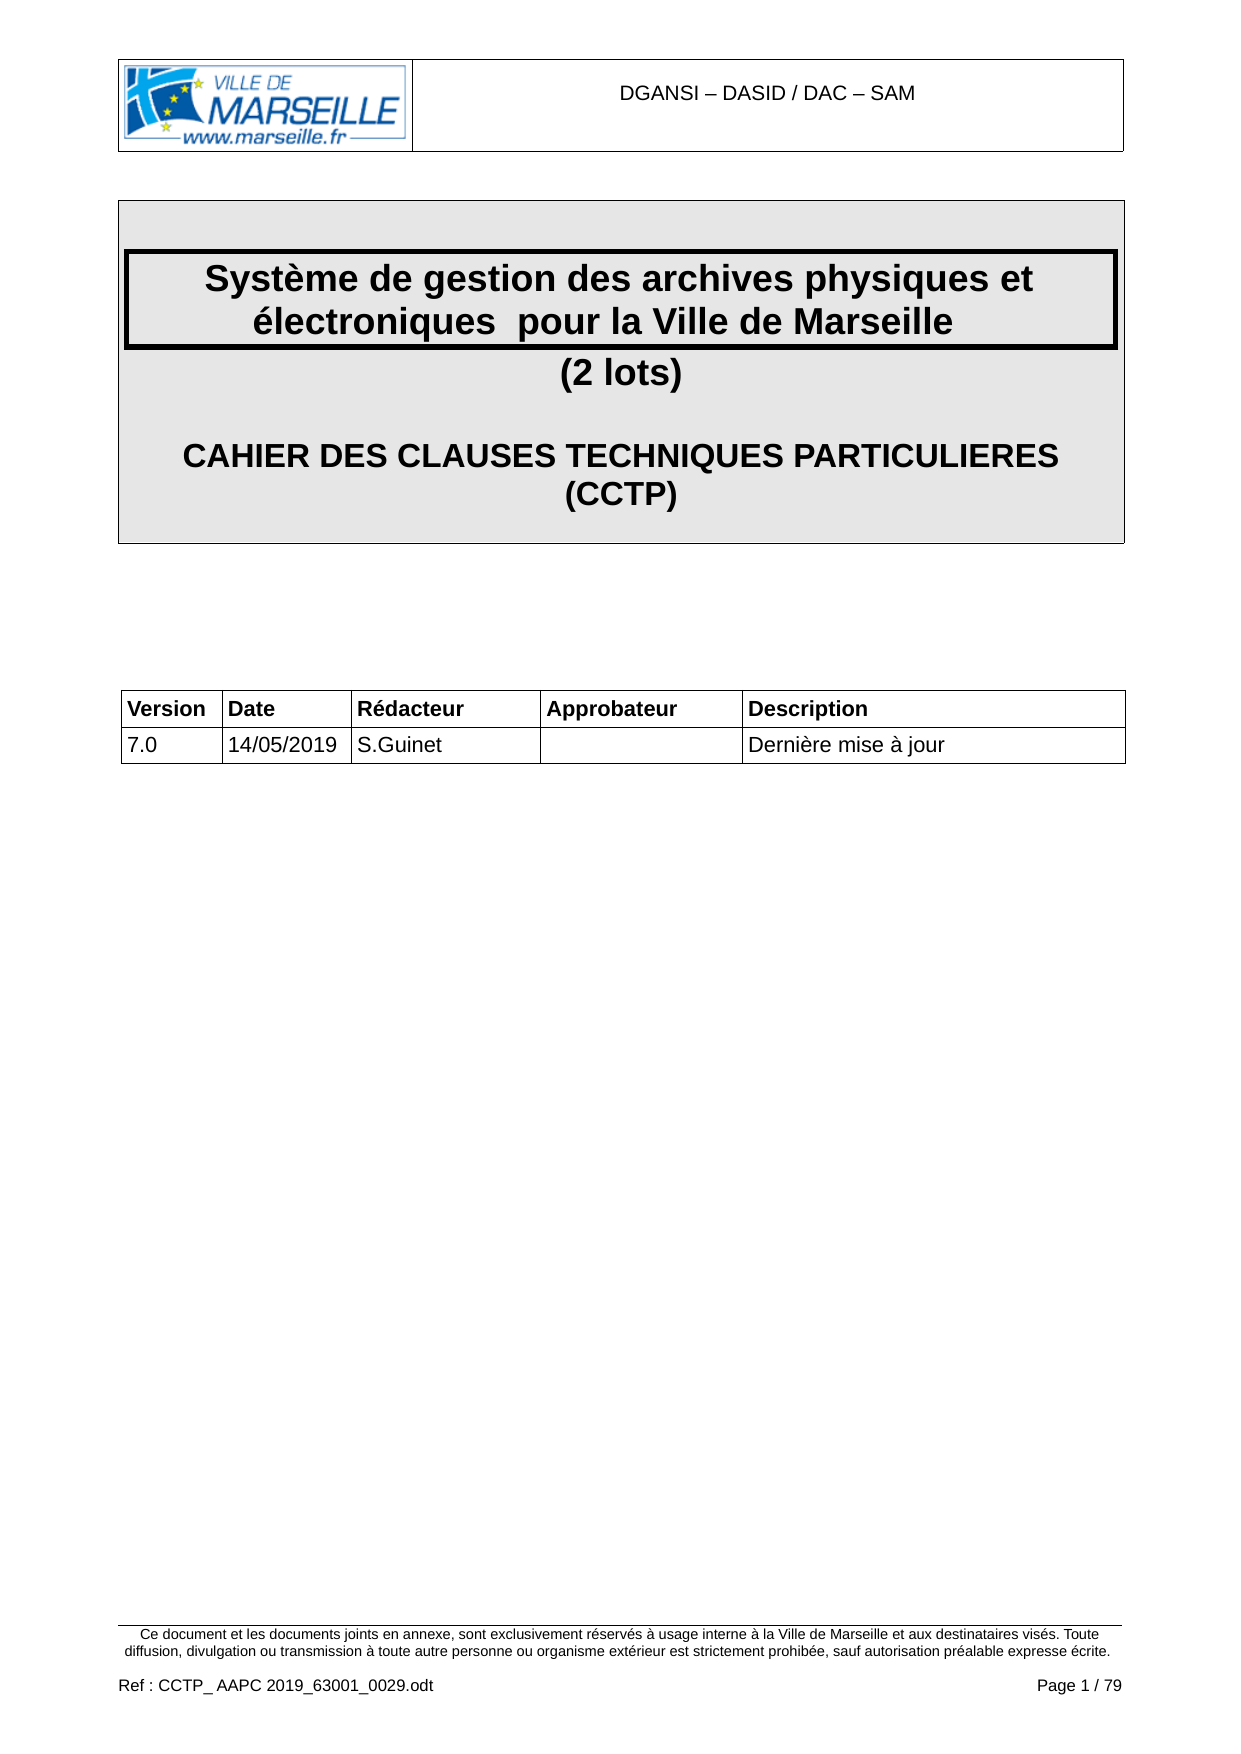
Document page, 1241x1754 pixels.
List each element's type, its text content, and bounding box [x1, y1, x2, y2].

table_header Système de gestion des archives physiques et électroniques pour la Ville de Marseille (2 lots) CAHIER DES CLAUSES TECHNIQUES PARTICULIERES (CCTP) [119, 201, 1124, 542]
table_cell Dernière mise à jour [743, 728, 1125, 763]
table_header DGANSI – DASID / DAC – SAM [413, 60, 1123, 151]
table_header Description [743, 691, 1125, 727]
table_header Rédacteur [352, 691, 540, 727]
table_cell [541, 728, 742, 763]
table_header Approbateur [541, 691, 742, 727]
table_cell 7.0 [122, 728, 222, 763]
table_header Version [122, 691, 222, 727]
table_cell S.Guinet [352, 728, 540, 763]
table_cell 14/05/2019 [223, 728, 351, 763]
table_header [119, 60, 412, 151]
table_header Date [223, 691, 351, 727]
picture [123, 65, 407, 145]
